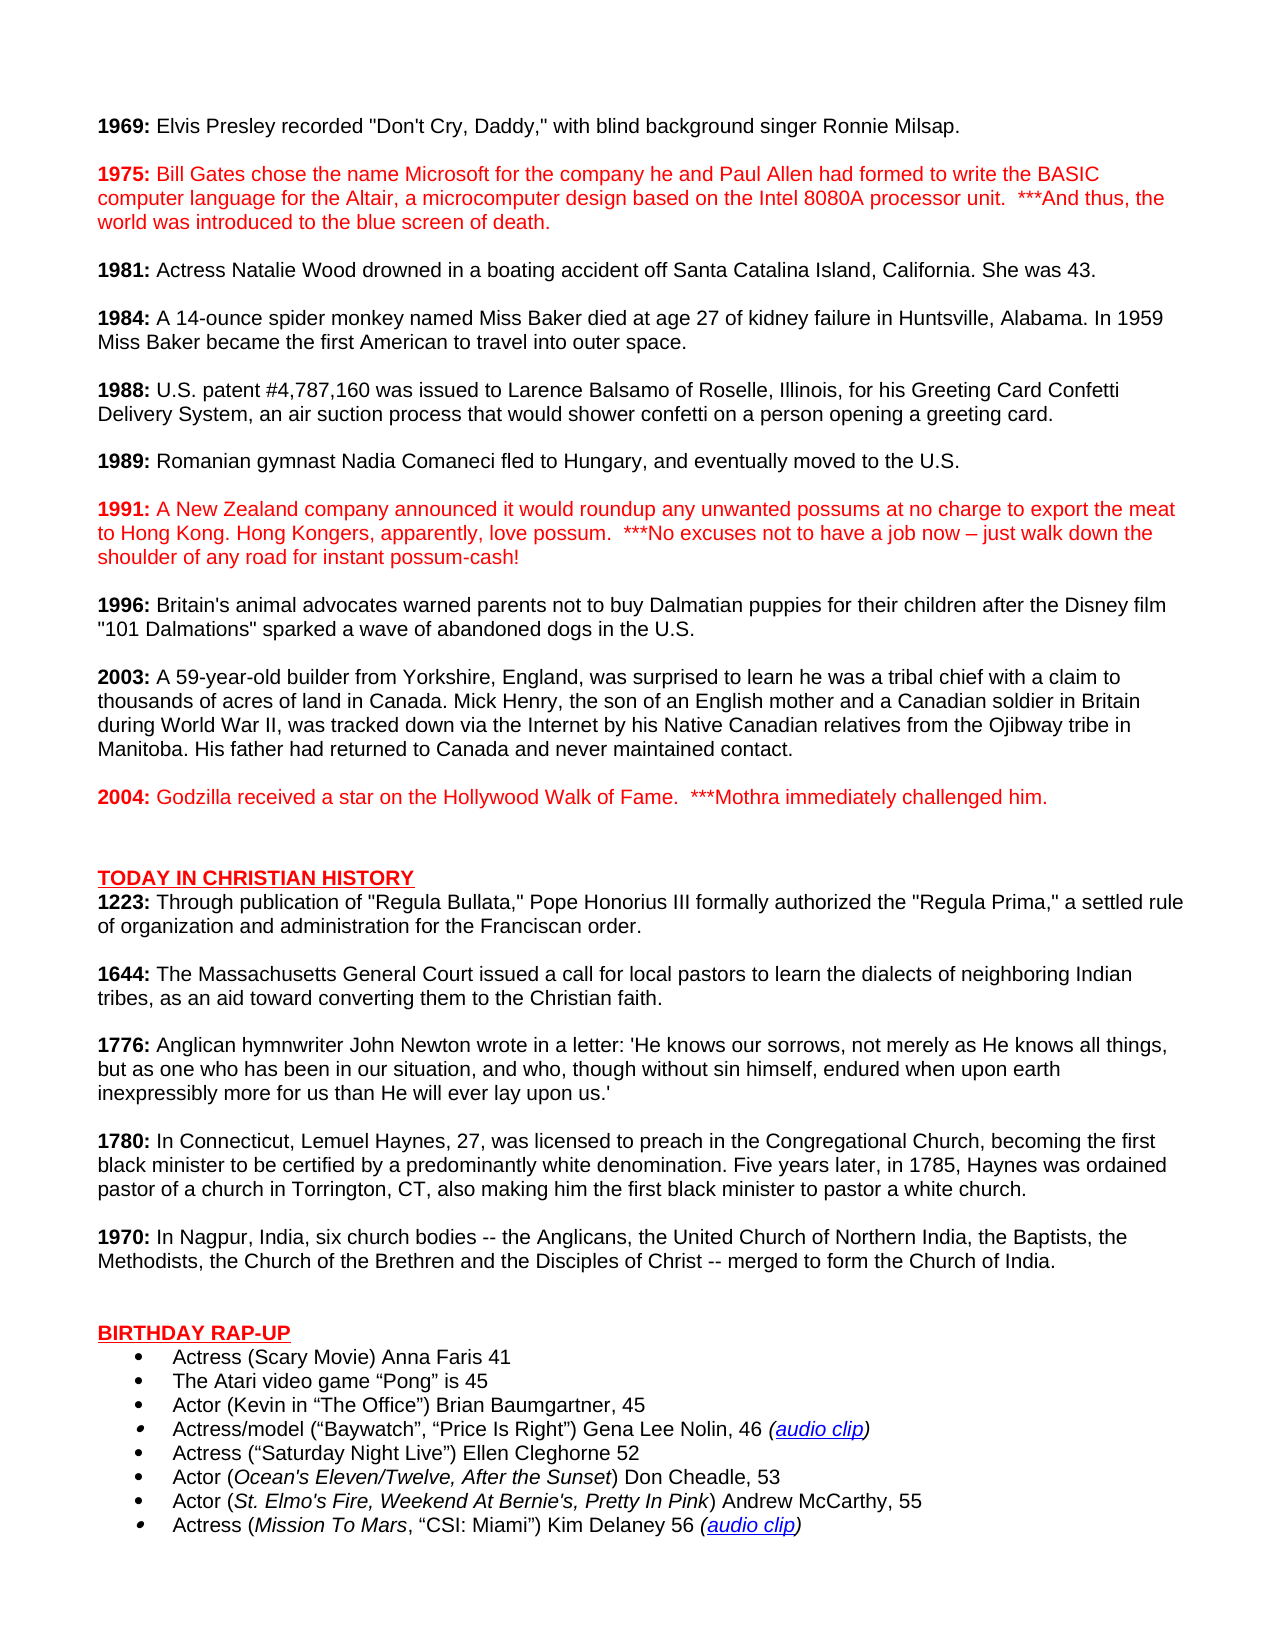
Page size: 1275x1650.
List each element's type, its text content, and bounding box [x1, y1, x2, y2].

text 1223: Through publication of "Regula Bullata," Pope Honorius III formally authorized the "Regula Prima," a settled rule of organization and administration for the Franciscan order. [97, 889, 1185, 937]
list Actor (Kevin in “The Office”) Brian Baumgartner, 45 [135, 1393, 1185, 1417]
list Actress (Mission To Mars, “CSI: Miami”) Kim Delaney 56 (audio clip) [135, 1513, 1185, 1537]
list The Atari video game “Pong” is 45 [135, 1369, 1185, 1393]
text 1996: Britain's animal advocates warned parents not to buy Dalmatian puppies for their children after the Disney film "101 Dalmations" sparked a wave of abandoned dogs in the U.S. [97, 593, 1185, 641]
text 1975: Bill Gates chose the name Microsoft for the company he and Paul Allen had formed to write the BASIC computer language for the Altair, a microcomputer design based on the Intel 8080A processor unit. ***And thus, the world was introduced to the blue screen of death. [97, 162, 1185, 234]
text 1989: Romanian gymnast Nadia Comaneci fled to Hungary, and eventually moved to the U.S. [97, 449, 1185, 473]
text 2003: A 59-year-old builder from Yorkshire, England, was surprised to learn he was a tribal chief with a claim to thousands of acres of land in Canada. Mick Henry, the son of an English mother and a Canadian soldier in Britain during World War II, was tracked down via the Internet by his Native Canadian relatives from the Ojibway tribe in Manitoba. His father had returned to Canada and never maintained contact. [97, 665, 1185, 761]
text 1969: Elvis Presley recorded "Don't Cry, Daddy," with blind background singer Ronnie Milsap. [97, 114, 1185, 138]
list Actor (Ocean's Eleven/Twelve, After the Sunset) Don Cheadle, 53 [135, 1465, 1185, 1489]
text 1970: In Nagpur, India, six church bodies -- the Anglicans, the United Church of Northern India, the Baptists, the Methodists, the Church of the Brethren and the Disciples of Christ -- merged to form the Church of India. [97, 1225, 1185, 1273]
list Actress (Scary Movie) Anna Faris 41 [135, 1345, 1185, 1369]
list Actress/model (“Baywatch”, “Price Is Right”) Gena Lee Nolin, 46 (audio clip) [135, 1417, 1185, 1441]
text 1644: The Massachusetts General Court issued a call for local pastors to learn the dialects of neighboring Indian tribes, as an aid toward converting them to the Christian faith. [97, 961, 1185, 1009]
text 1776: Anglican hymnwriter John Newton wrote in a letter: 'He knows our sorrows, not merely as He knows all things, but as one who has been in our situation, and who, though without sin himself, endured when upon earth inexpressibly more for us than He will ever lay upon us.' [97, 1033, 1185, 1105]
list Actor (St. Elmo's Fire, Weekend At Bernie's, Pretty In Pink) Andrew McCarthy, 55 [135, 1489, 1185, 1513]
text 2004: Godzilla received a star on the Hollywood Walk of Fame. ***Mothra immediately challenged him. [97, 785, 1185, 809]
text 1991: A New Zealand company announced it would roundup any unwanted possums at no charge to export the meat to Hong Kong. Hong Kongers, apparently, love possum. ***No excuses not to have a job now – just walk down the shoulder of any road for instant possum-cash! [97, 497, 1185, 569]
text 1780: In Connecticut, Lemuel Haynes, 27, was licensed to preach in the Congregational Church, becoming the first black minister to be certified by a predominantly white denomination. Five years later, in 1785, Haynes was ordained pastor of a church in Torrington, CT, also making him the first black minister to pastor a white church. [97, 1129, 1185, 1201]
text 1988: U.S. patent #4,787,160 was issued to Larence Balsamo of Roselle, Illinois, for his Greeting Card Confetti Delivery System, an air suction process that would shower confetti on a person opening a greeting card. [97, 377, 1185, 425]
list Actress (“Saturday Night Live”) Ellen Cleghorne 52 [135, 1441, 1185, 1465]
text 1981: Actress Natalie Wood drowned in a boating accident off Santa Catalina Island, California. She was 43. [97, 258, 1185, 282]
text BIRTHDAY RAP-UP [97, 1321, 1185, 1345]
text 1984: A 14-ounce spider monkey named Miss Baker died at age 27 of kidney failure in Huntsville, Alabama. In 1959 Miss Baker became the first American to travel into outer space. [97, 306, 1185, 353]
text TODAY IN CHRISTIAN HISTORY [97, 866, 1185, 889]
